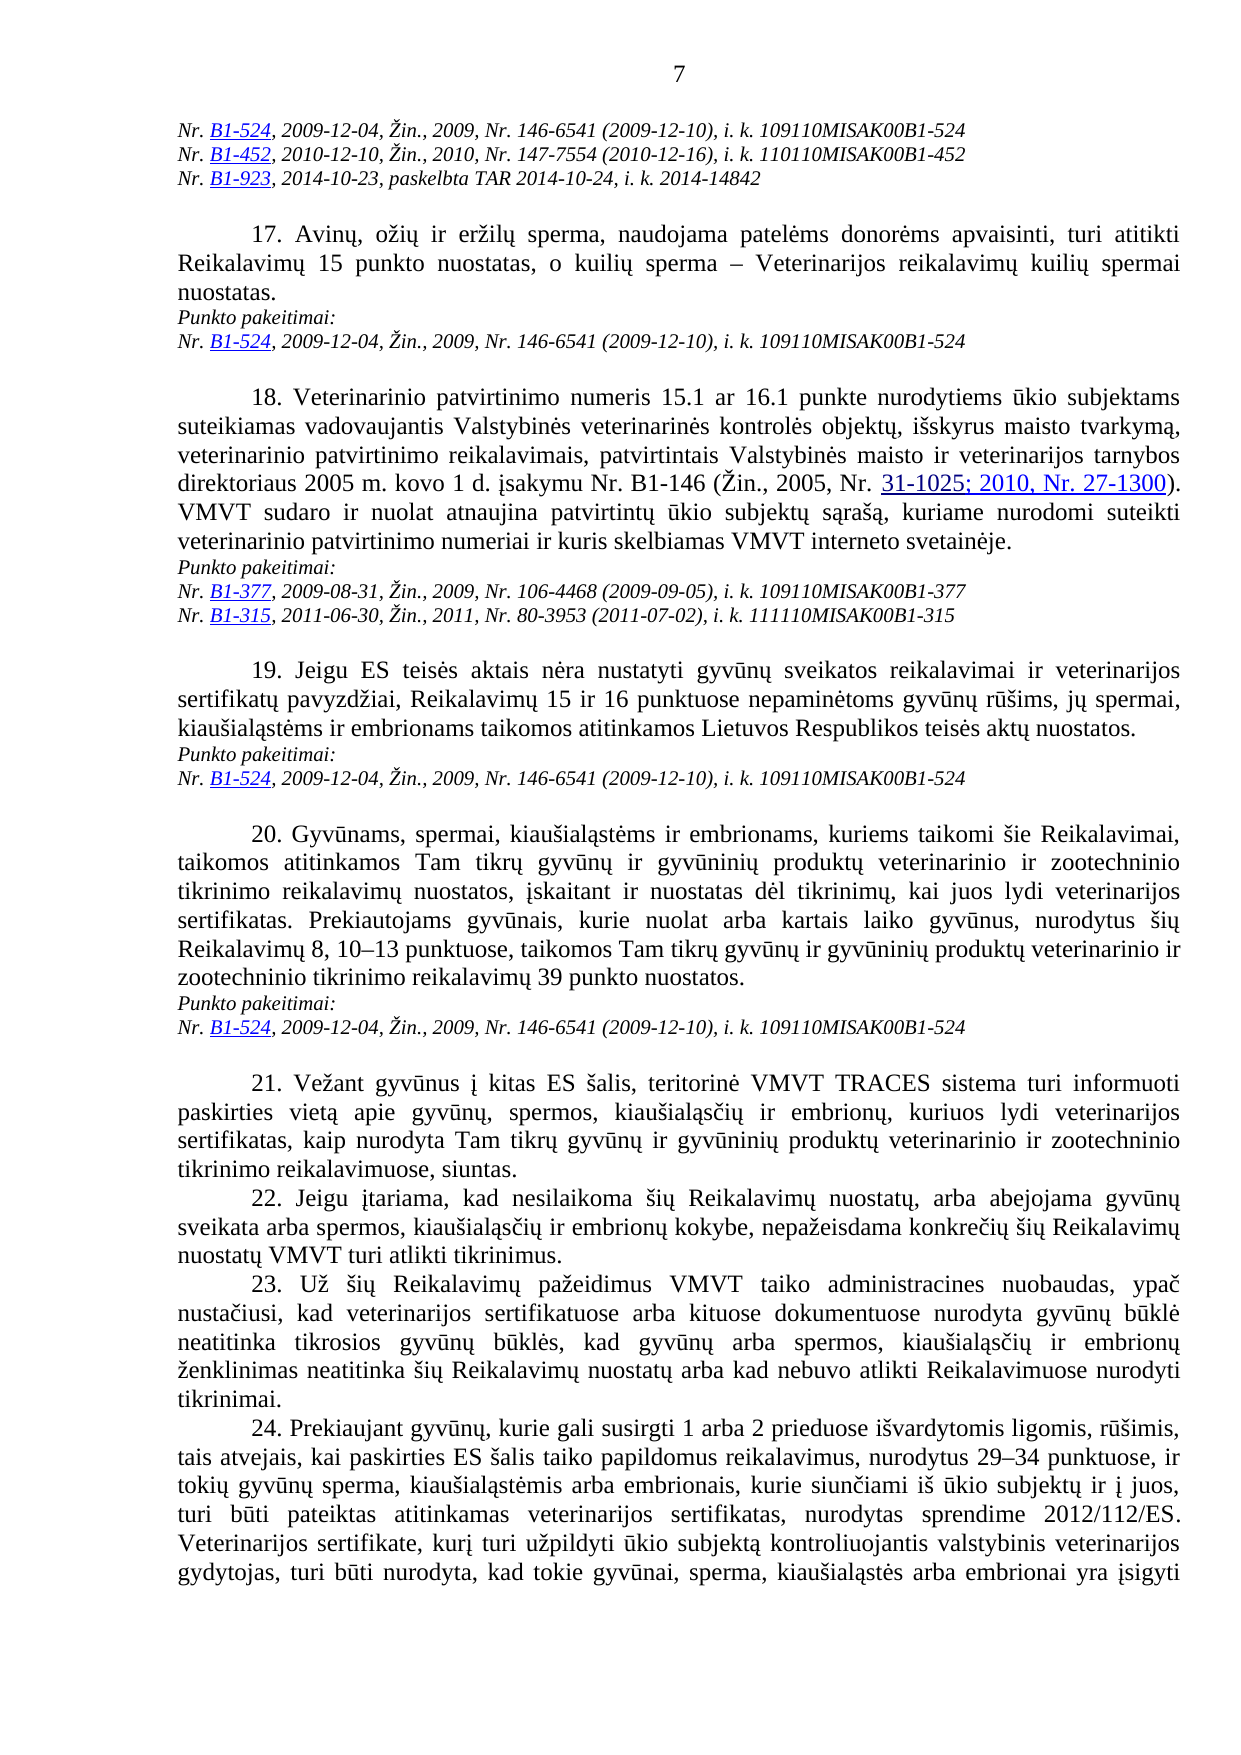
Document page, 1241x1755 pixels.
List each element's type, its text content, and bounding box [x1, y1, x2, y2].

text Nr. B1-377, 2009-08-31, Žin., 2009, Nr. 106-4468 (2009-09-05), i. k. 109110MISAK00B1-377 [177, 579, 1181, 603]
text Nr. B1-452, 2010-12-10, Žin., 2010, Nr. 147-7554 (2010-12-16), i. k. 110110MISAK00B1-452 [177, 142, 1181, 166]
text Nr. B1-524, 2009-12-04, Žin., 2009, Nr. 146-6541 (2009-12-10), i. k. 109110MISAK00B1-524 [177, 766, 1181, 790]
text 22. Jeigu įtariama, kad nesilaikoma šių Reikalavimų nuostatų, arba abejojama gyvūnų sveikata arba spermos, kiaušialąsčių ir embrionų kokybe, nepažeisdama konkrečių šių Reikalavimų nuostatų VMVT turi atlikti tikrinimus. [177, 1183, 1181, 1269]
text Nr. B1-923, 2014-10-23, paskelbta TAR 2014-10-24, i. k. 2014-14842 [177, 166, 1181, 190]
text 17. Avinų, ožių ir eržilų sperma, naudojama patelėms donorėms apvaisinti, turi atitikti Reikalavimų 15 punkto nuostatas, o kuilių sperma – Veterinarijos reikalavimų kuilių spermai nuostatas. [177, 219, 1181, 305]
text 20. Gyvūnams, spermai, kiaušialąstėms ir embrionams, kuriems taikomi šie Reikalavimai, taikomos atitinkamos Tam tikrų gyvūnų ir gyvūninių produktų veterinarinio ir zootechninio tikrinimo reikalavimų nuostatos, įskaitant ir nuostatas dėl tikrinimų, kai juos lydi veterinarijos sertifikatas. Prekiautojams gyvūnais, kurie nuolat arba kartais laiko gyvūnus, nurodytus šių Reikalavimų 8, 10–13 punktuose, taikomos Tam tikrų gyvūnų ir gyvūninių produktų veterinarinio ir zootechninio tikrinimo reikalavimų 39 punkto nuostatos. [177, 819, 1181, 991]
text Nr. B1-524, 2009-12-04, Žin., 2009, Nr. 146-6541 (2009-12-10), i. k. 109110MISAK00B1-524 [177, 329, 1181, 353]
text Nr. B1-524, 2009-12-04, Žin., 2009, Nr. 146-6541 (2009-12-10), i. k. 109110MISAK00B1-524 [177, 118, 1181, 142]
text Punkto pakeitimai: [177, 742, 1181, 766]
text 23. Už šių Reikalavimų pažeidimus VMVT taiko administracines nuobaudas, ypač nustačiusi, kad veterinarijos sertifikatuose arba kituose dokumentuose nurodyta gyvūnų būklė neatitinka tikrosios gyvūnų būklės, kad gyvūnų arba spermos, kiaušialąsčių ir embrionų ženklinimas neatitinka šių Reikalavimų nuostatų arba kad nebuvo atlikti Reikalavimuose nurodyti tikrinimai. [177, 1269, 1181, 1413]
text 19. Jeigu ES teisės aktais nėra nustatyti gyvūnų sveikatos reikalavimai ir veterinarijos sertifikatų pavyzdžiai, Reikalavimų 15 ir 16 punktuose nepaminėtoms gyvūnų rūšims, jų spermai, kiaušialąstėms ir embrionams taikomos atitinkamos Lietuvos Respublikos teisės aktų nuostatos. [177, 656, 1181, 742]
text Punkto pakeitimai: [177, 991, 1181, 1015]
text 18. Veterinarinio patvirtinimo numeris 15.1 ar 16.1 punkte nurodytiems ūkio subjektams suteikiamas vadovaujantis Valstybinės veterinarinės kontrolės objektų, išskyrus maisto tvarkymą, veterinarinio patvirtinimo reikalavimais, patvirtintais Valstybinės maisto ir veterinarijos tarnybos direktoriaus 2005 m. kovo 1 d. įsakymu Nr. B1-146 (Žin., 2005, Nr. 31-1025; 2010, Nr. 27-1300). VMVT sudaro ir nuolat atnaujina patvirtintų ūkio subjektų sąrašą, kuriame nurodomi suteikti veterinarinio patvirtinimo numeriai ir kuris skelbiamas VMVT interneto svetainėje. [177, 382, 1181, 555]
text 24. Prekiaujant gyvūnų, kurie gali susirgti 1 arba 2 prieduose išvardytomis ligomis, rūšimis, tais atvejais, kai paskirties ES šalis taiko papildomus reikalavimus, nurodytus 29–34 punktuose, ir tokių gyvūnų sperma, kiaušialąstėmis arba embrionais, kurie siunčiami iš ūkio subjektų ir į juos, turi būti pateiktas atitinkamas veterinarijos sertifikatas, nurodytas sprendime 2012/112/ES. Veterinarijos sertifikate, kurį turi užpildyti ūkio subjektą kontroliuojantis valstybinis veterinarijos gydytojas, turi būti nurodyta, kad tokie gyvūnai, sperma, kiaušialąstės arba embrionai yra įsigyti [177, 1413, 1181, 1586]
text Nr. B1-315, 2011-06-30, Žin., 2011, Nr. 80-3953 (2011-07-02), i. k. 111110MISAK00B1-315 [177, 603, 1181, 627]
text Punkto pakeitimai: [177, 555, 1181, 579]
text Punkto pakeitimai: [177, 305, 1181, 329]
text 21. Vežant gyvūnus į kitas ES šalis, teritorinė VMVT TRACES sistema turi informuoti paskirties vietą apie gyvūnų, spermos, kiaušialąsčių ir embrionų, kuriuos lydi veterinarijos sertifikatas, kaip nurodyta Tam tikrų gyvūnų ir gyvūninių produktų veterinarinio ir zootechninio tikrinimo reikalavimuose, siuntas. [177, 1068, 1181, 1183]
text Nr. B1-524, 2009-12-04, Žin., 2009, Nr. 146-6541 (2009-12-10), i. k. 109110MISAK00B1-524 [177, 1015, 1181, 1039]
